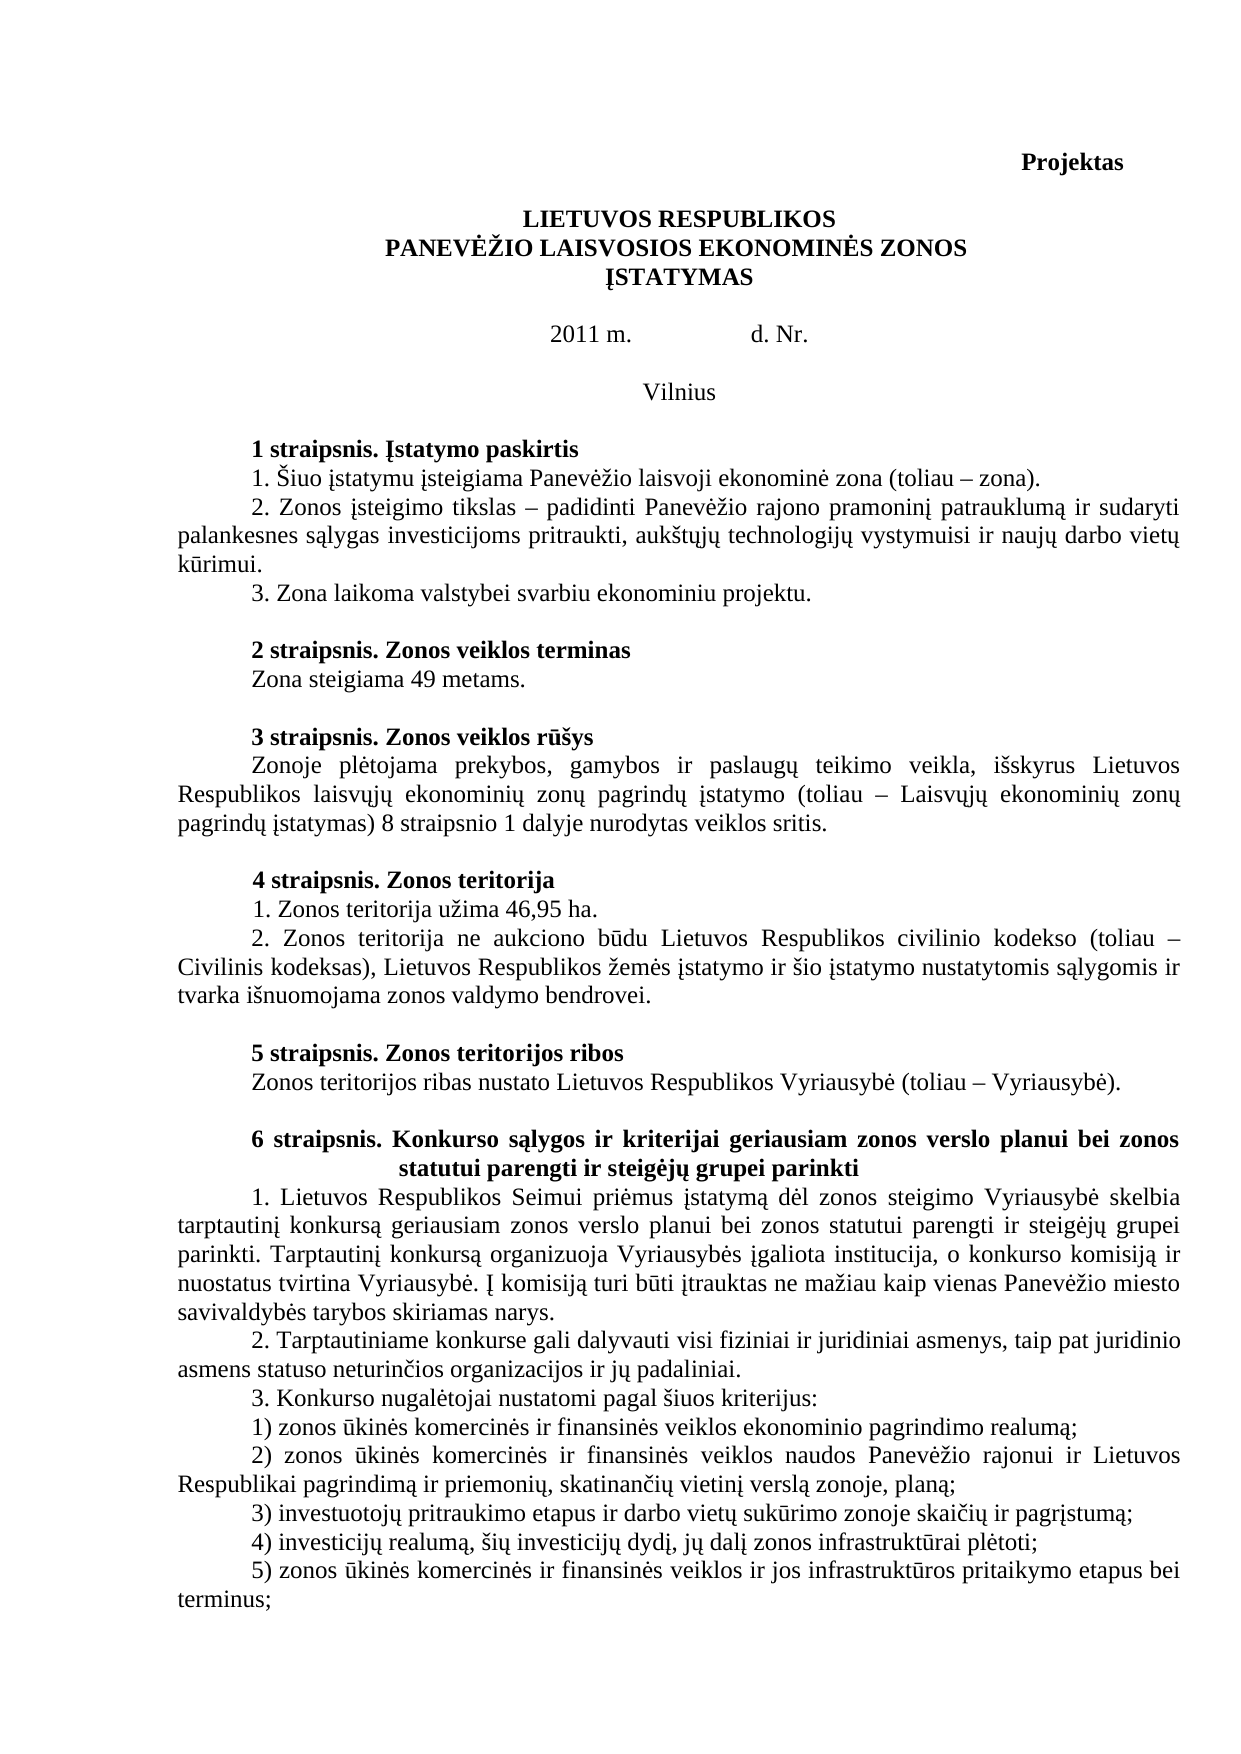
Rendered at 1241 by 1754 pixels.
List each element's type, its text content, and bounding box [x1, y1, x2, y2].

text 2) zonos ūkinės komercinės ir finansinės veiklos naudos Panevėžio rajonui ir Lietuvos Respublikai pagrindimą ir priemonių, skatinančių vietinį verslą zonoje, planą; [177, 1441, 1181, 1498]
text 1. Lietuvos Respublikos Seimui priėmus įstatymą dėl zonos steigimo Vyriausybė skelbia tarptautinį konkursą geriausiam zonos verslo planui bei zonos statutui parengti ir steigėjų grupei parinkti. Tarptautinį konkursą organizuoja Vyriausybės įgaliota institucija, o konkurso komisiją ir nuostatus tvirtina Vyriausybė. Į komisiją turi būti įtrauktas ne mažiau kaip vienas Panevėžio miesto savivaldybės tarybos skiriamas narys. [177, 1182, 1181, 1326]
text 5) zonos ūkinės komercinės ir finansinės veiklos ir jos infrastruktūros pritaikymo etapus bei terminus; [177, 1556, 1181, 1613]
text 1 straipsnis. Įstatymo paskirtis [177, 434, 1181, 463]
text Zonos teritorijos ribas nustato Lietuvos Respublikos Vyriausybė (toliau – Vyriausybė). [177, 1067, 1181, 1096]
text 2 straipsnis. Zonos veiklos terminas [177, 636, 1181, 664]
text 3. Konkurso nugalėtojai nustatomi pagal šiuos kriterijus: [177, 1383, 1181, 1412]
text Zonoje plėtojama prekybos, gamybos ir paslaugų teikimo veikla, išskyrus Lietuvos Respublikos laisvųjų ekonominių zonų pagrindų įstatymo (toliau – Laisvųjų ekonominių zonų pagrindų įstatymas) 8 straipsnio 1 dalyje nurodytas veiklos sritis. [177, 751, 1181, 837]
text 1. Zonos teritorija užima 46,95 ha. [177, 894, 1181, 923]
text LIETUVOS RESPUBLIKOS [177, 204, 1181, 233]
text 3 straipsnis. Zonos veiklos rūšys [177, 722, 1181, 751]
text 4 straipsnis. Zonos teritorija [177, 866, 1181, 894]
text 6 straipsnis. Konkurso sąlygos ir kriterijai geriausiam zonos verslo planui bei zonos statutui parengti ir steigėjų grupei parinkti [251, 1124, 1181, 1182]
text Vilnius [177, 377, 1181, 406]
text 1. Šiuo įstatymu įsteigiama Panevėžio laisvoji ekonominė zona (toliau – zona). [177, 463, 1181, 492]
text 2. Zonos teritorija ne aukciono būdu Lietuvos Respublikos civilinio kodekso (toliau – Civilinis kodeksas), Lietuvos Respublikos žemės įstatymo ir šio įstatymo nustatytomis sąlygomis ir tvarka išnuomojama zonos valdymo bendrovei. [177, 923, 1181, 1009]
text 3. Zona laikoma valstybei svarbiu ekonominiu projektu. [177, 578, 1181, 607]
text Projektas [1021, 147, 1181, 176]
text Zona steigiama 49 metams. [177, 664, 1181, 693]
text 1) zonos ūkinės komercinės ir finansinės veiklos ekonominio pagrindimo realumą; [177, 1412, 1181, 1441]
text 2. Tarptautiniame konkurse gali dalyvauti visi fiziniai ir juridiniai asmenys, taip pat juridinio asmens statuso neturinčios organizacijos ir jų padaliniai. [177, 1326, 1181, 1383]
text 2011 m. d. Nr. [177, 319, 1181, 348]
text 2. Zonos įsteigimo tikslas – padidinti Panevėžio rajono pramoninį patrauklumą ir sudaryti palankesnes sąlygas investicijoms pritraukti, aukštųjų technologijų vystymuisi ir naujų darbo vietų kūrimui. [177, 492, 1181, 578]
text ĮSTATYMAS [177, 262, 1181, 291]
text 4) investicijų realumą, šių investicijų dydį, jų dalį zonos infrastruktūrai plėtoti; [177, 1527, 1181, 1556]
text PANEVĖŽIO LAISVOSIOS EKONOMINĖS ZONOS [177, 233, 1181, 262]
text 5 straipsnis. Zonos teritorijos ribos [177, 1038, 1181, 1067]
text 3) investuotojų pritraukimo etapus ir darbo vietų sukūrimo zonoje skaičių ir pagrįstumą; [177, 1498, 1181, 1527]
